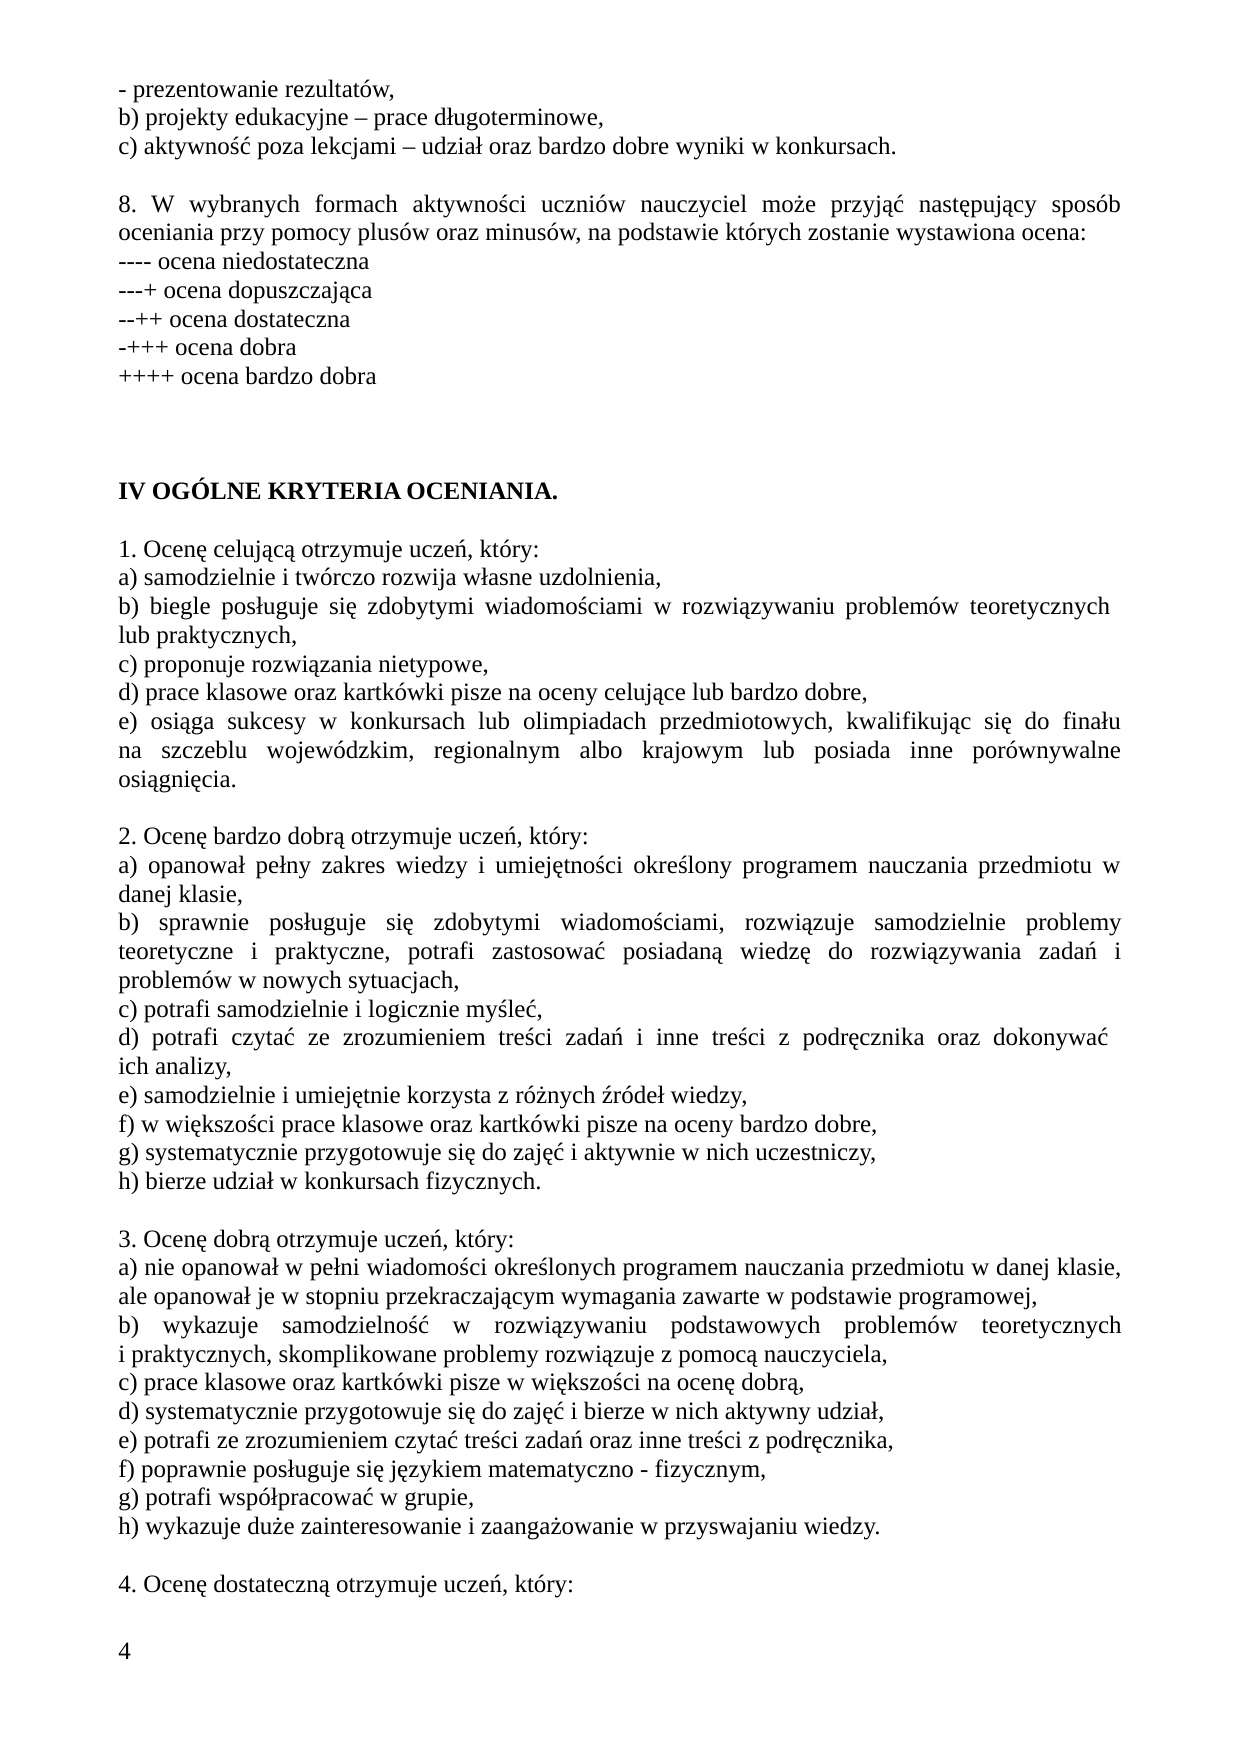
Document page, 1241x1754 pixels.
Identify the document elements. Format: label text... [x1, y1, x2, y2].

text b) biegle posługuje się zdobytymi wiadomościami w rozwiązywaniu problemów teoretycznych lub praktycznych, [118, 591, 1122, 649]
text ---+ ocena dopuszczająca [118, 275, 1122, 304]
text a) samodzielnie i twórczo rozwija własne uzdolnienia, [118, 562, 1122, 591]
text c) proponuje rozwiązania nietypowe, [118, 649, 1122, 677]
text g) potrafi współpracować w grupie, [118, 1482, 1122, 1511]
text d) prace klasowe oraz kartkówki pisze na oceny celujące lub bardzo dobre, [118, 677, 1122, 706]
text 8. W wybranych formach aktywności uczniów nauczyciel może przyjąć następujący sposób oceniania przy pomocy plusów oraz minusów, na podstawie których zostanie wystawiona ocena: [118, 189, 1122, 246]
text a) nie opanował w pełni wiadomości określonych programem nauczania przedmiotu w danej klasie, ale opanował je w stopniu przekraczającym wymagania zawarte w podstawie programowej, [118, 1252, 1122, 1310]
text - prezentowanie rezultatów, [118, 74, 1122, 102]
text g) systematycznie przygotowuje się do zajęć i aktywnie w nich uczestniczy, [118, 1137, 1122, 1166]
text 3. Ocenę dobrą otrzymuje uczeń, który: [118, 1224, 1122, 1252]
text d) potrafi czytać ze zrozumieniem treści zadań i inne treści z podręcznika oraz dokonywać ich analizy, [118, 1022, 1122, 1080]
text e) osiąga sukcesy w konkursach lub olimpiadach przedmiotowych, kwalifikując się do finału na szczeblu wojewódzkim, regionalnym albo krajowym lub posiada inne porównywalne osiągnięcia. [118, 706, 1122, 792]
text 2. Ocenę bardzo dobrą otrzymuje uczeń, który: [118, 821, 1122, 850]
text c) prace klasowe oraz kartkówki pisze w większości na ocenę dobrą, [118, 1367, 1122, 1396]
text 1. Ocenę celującą otrzymuje uczeń, który: [118, 534, 1122, 562]
text c) aktywność poza lekcjami – udział oraz bardzo dobre wyniki w konkursach. [118, 131, 1122, 160]
text --++ ocena dostateczna [118, 304, 1122, 332]
text ++++ ocena bardzo dobra [118, 361, 1122, 390]
text ---- ocena niedostateczna [118, 246, 1122, 275]
text b) projekty edukacyjne – prace długoterminowe, [118, 102, 1122, 131]
text a) opanował pełny zakres wiedzy i umiejętności określony programem nauczania przedmiotu w danej klasie, [118, 850, 1122, 907]
text f) w większości prace klasowe oraz kartkówki pisze na oceny bardzo dobre, [118, 1109, 1122, 1137]
text -+++ ocena dobra [118, 332, 1122, 361]
text c) potrafi samodzielnie i logicznie myśleć, [118, 994, 1122, 1022]
text IV OGÓLNE KRYTERIA OCENIANIA. [118, 476, 1122, 505]
text h) wykazuje duże zainteresowanie i zaangażowanie w przyswajaniu wiedzy. [118, 1511, 1122, 1540]
text 4. Ocenę dostateczną otrzymuje uczeń, który: [118, 1569, 1122, 1597]
text e) samodzielnie i umiejętnie korzysta z różnych źródeł wiedzy, [118, 1080, 1122, 1109]
text d) systematycznie przygotowuje się do zajęć i bierze w nich aktywny udział, [118, 1396, 1122, 1425]
text e) potrafi ze zrozumieniem czytać treści zadań oraz inne treści z podręcznika, [118, 1425, 1122, 1454]
text b) wykazuje samodzielność w rozwiązywaniu podstawowych problemów teoretycznych i praktycznych, skomplikowane problemy rozwiązuje z pomocą nauczyciela, [118, 1310, 1122, 1367]
text f) poprawnie posługuje się językiem matematyczno - fizycznym, [118, 1454, 1122, 1482]
text b) sprawnie posługuje się zdobytymi wiadomościami, rozwiązuje samodzielnie problemy teoretyczne i praktyczne, potrafi zastosować posiadaną wiedzę do rozwiązywania zadań i problemów w nowych sytuacjach, [118, 907, 1122, 994]
text h) bierze udział w konkursach fizycznych. [118, 1166, 1122, 1195]
